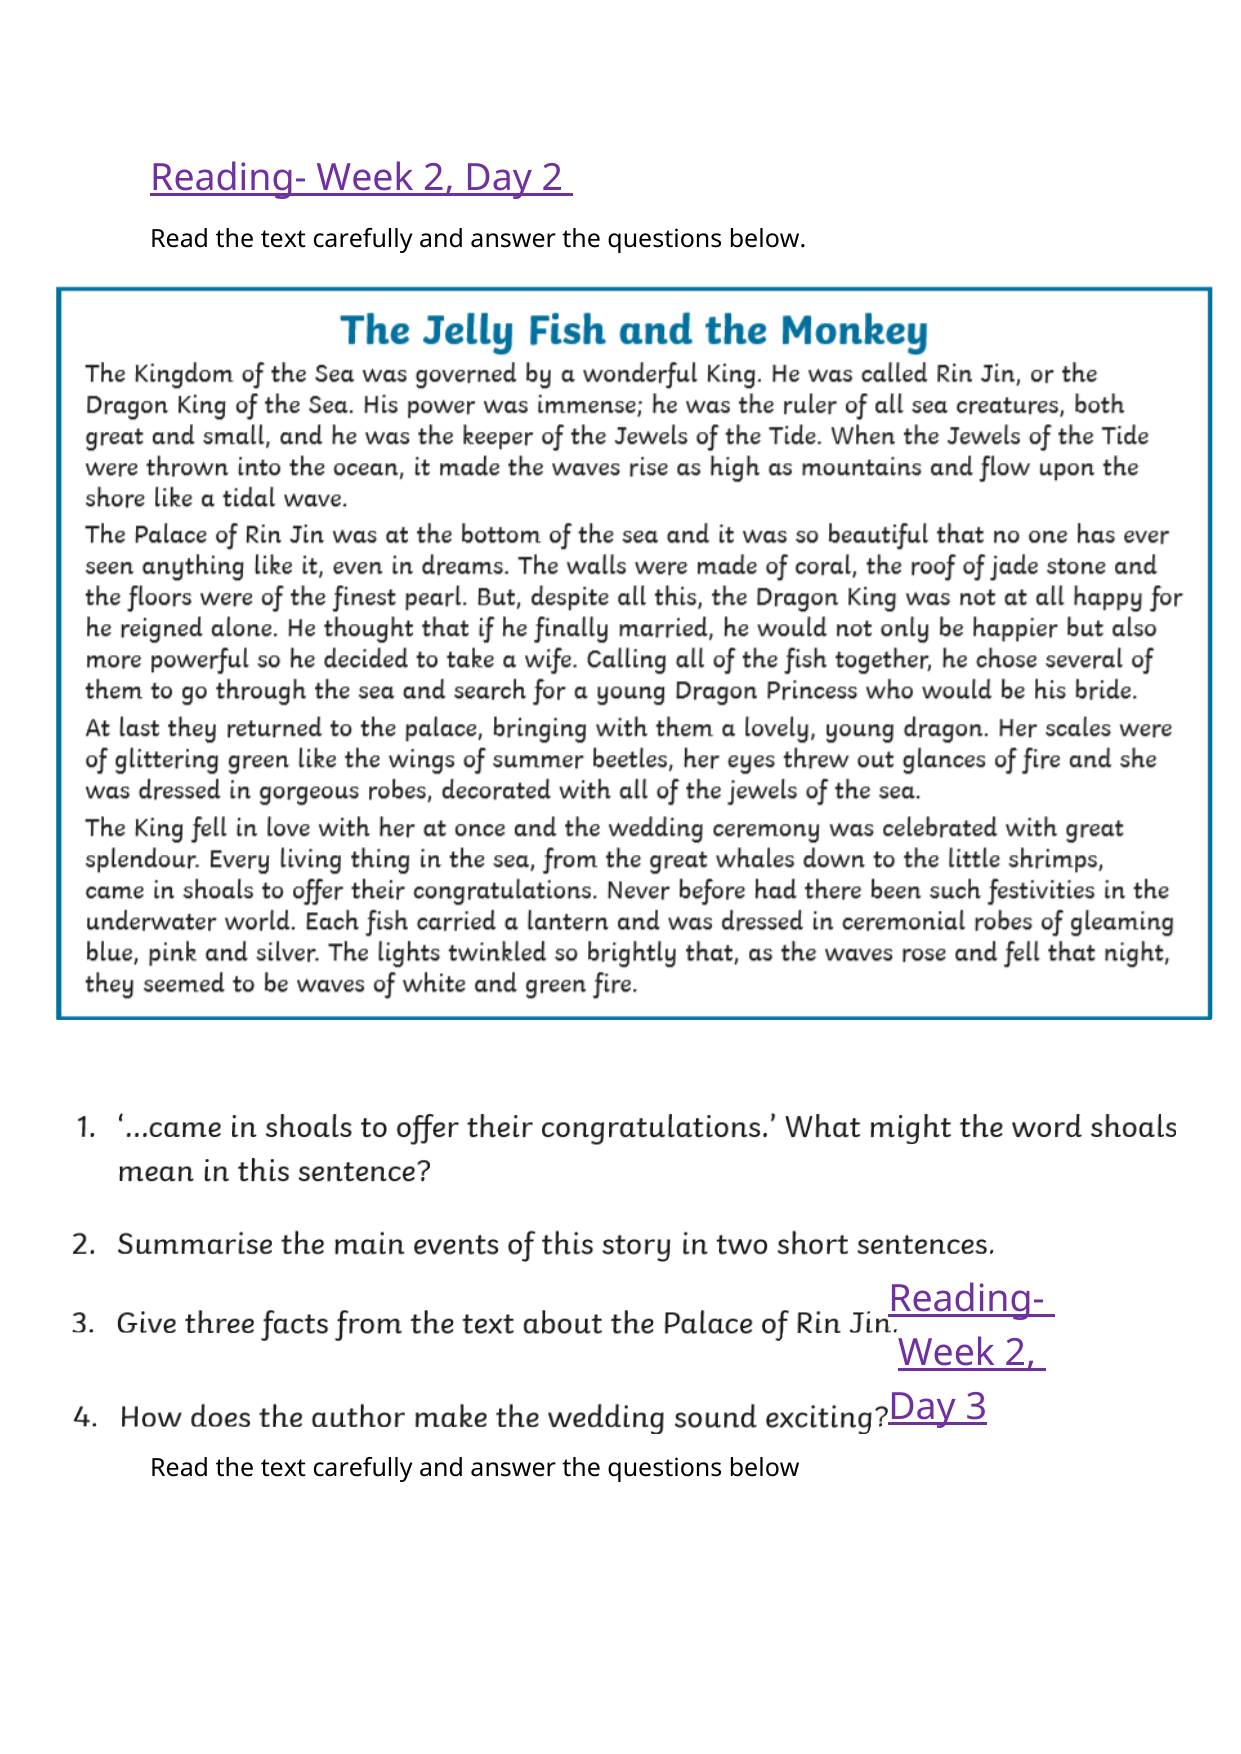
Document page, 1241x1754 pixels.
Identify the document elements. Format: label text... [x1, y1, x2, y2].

text Read the text carefully and answer the questions below. [150, 221, 1090, 255]
text Read the text carefully and answer the questions below [150, 1450, 1090, 1484]
text [150, 1333, 262, 1402]
text Reading- Week 2, Day 3 [693, 1271, 1090, 1430]
text Reading- Week 2, Day 2 [150, 150, 1090, 201]
text [150, 1271, 447, 1309]
